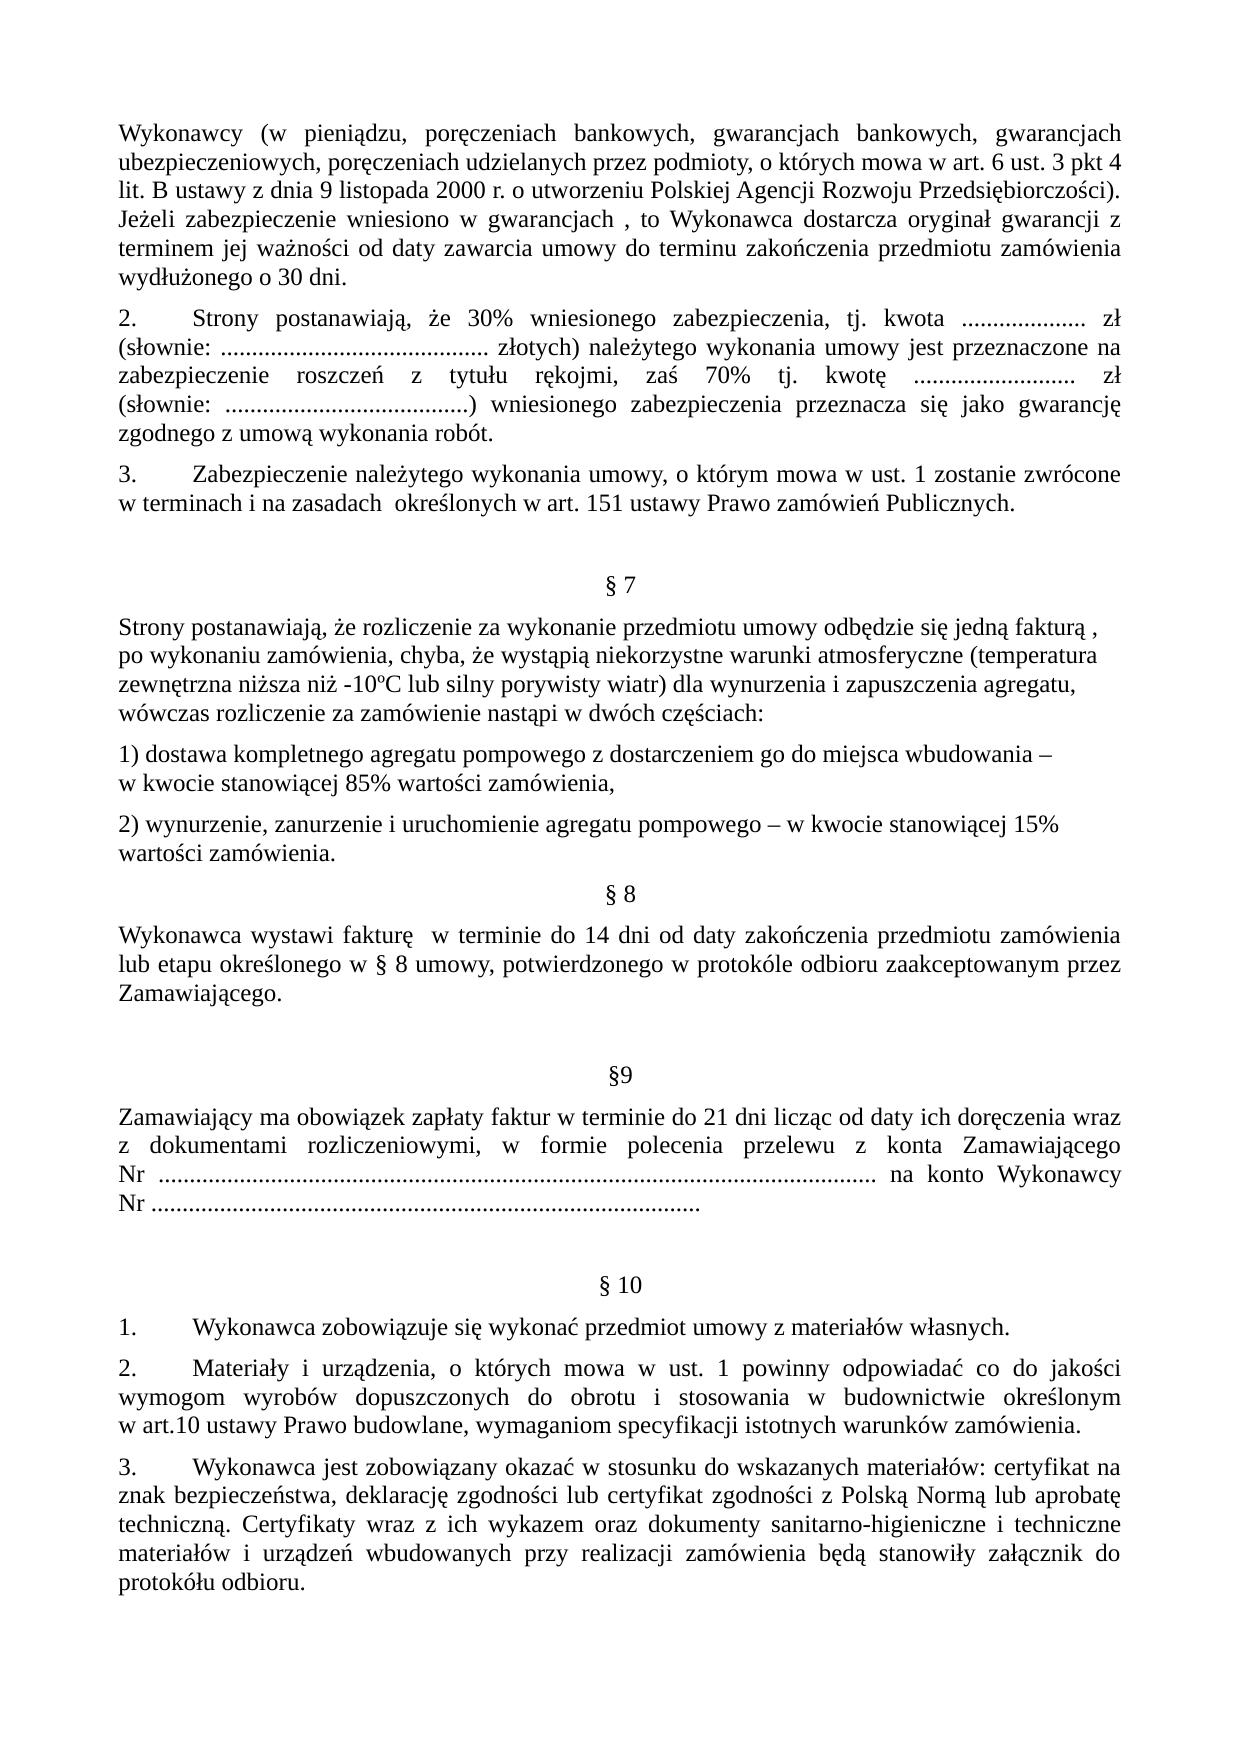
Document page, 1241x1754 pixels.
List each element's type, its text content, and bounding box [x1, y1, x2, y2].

list Materiały i urządzenia, o których mowa w ust. 1 powinny odpowiadać co do jakości wymogom wyrobów dopuszczonych do obrotu i stosowania w budownictwie określonym w art.10 ustawy Prawo budowlane, wymaganiom specyfikacji istotnych warunków zamówienia. [118, 1353, 1122, 1439]
text § 10 [118, 1271, 1122, 1299]
text Zamawiający ma obowiązek zapłaty faktur w terminie do 21 dni licząc od daty ich doręczenia wraz z dokumentami rozliczeniowymi, w formie polecenia przelewu z konta Zamawiającego Nr ................................................................................................................... na konto Wykonawcy Nr ........................................................................................ [118, 1102, 1122, 1217]
list Wykonawcy (w pieniądzu, poręczeniach bankowych, gwarancjach bankowych, gwarancjach ubezpieczeniowych, poręczeniach udzielanych przez podmioty, o których mowa w art. 6 ust. 3 pkt 4 lit. B ustawy z dnia 9 listopada 2000 r. o utworzeniu Polskiej Agencji Rozwoju Przedsiębiorczości). Jeżeli zabezpieczenie wniesiono w gwarancjach , to Wykonawca dostarcza oryginał gwarancji z terminem jej ważności od daty zawarcia umowy do terminu zakończenia przedmiotu zamówienia wydłużonego o 30 dni. [118, 118, 1122, 291]
list Strony postanawiają, że 30% wniesionego zabezpieczenia, tj. kwota .................... zł (słownie: ........................................... złotych) należytego wykonania umowy jest przeznaczone na zabezpieczenie roszczeń z tytułu rękojmi, zaś 70% tj. kwotę .......................... zł (słownie: .......................................) wniesionego zabezpieczenia przeznacza się jako gwarancję zgodnego z umową wykonania robót. [118, 303, 1122, 447]
text 1) dostawa kompletnego agregatu pompowego z dostarczeniem go do miejsca wbudowania – w kwocie stanowiącej 85% wartości zamówienia, [118, 739, 1122, 797]
list Wykonawca jest zobowiązany okazać w stosunku do wskazanych materiałów: certyfikat na znak bezpieczeństwa, deklarację zgodności lub certyfikat zgodności z Polską Normą lub aprobatę techniczną. Certyfikaty wraz z ich wykazem oraz dokumenty sanitarno-higieniczne i techniczne materiałów i urządzeń wbudowanych przy realizacji zamówienia będą stanowiły załącznik do protokółu odbioru. [118, 1452, 1122, 1596]
text § 7 [118, 571, 1122, 599]
text §9 [118, 1061, 1122, 1089]
list Wykonawca zobowiązuje się wykonać przedmiot umowy z materiałów własnych. [118, 1312, 1122, 1341]
text § 8 [118, 879, 1122, 908]
text Strony postanawiają, że rozliczenie za wykonanie przedmiotu umowy odbędzie się jedną fakturą , po wykonaniu zamówienia, chyba, że wystąpią niekorzystne warunki atmosferyczne (temperatura zewnętrzna niższa niż -10ºC lub silny porywisty wiatr) dla wynurzenia i zapuszczenia agregatu, wówczas rozliczenie za zamówienie nastąpi w dwóch częściach: [118, 612, 1122, 727]
text 2) wynurzenie, zanurzenie i uruchomienie agregatu pompowego – w kwocie stanowiącej 15% wartości zamówienia. [118, 809, 1122, 867]
text Wykonawca wystawi fakturę w terminie do 14 dni od daty zakończenia przedmiotu zamówienia lub etapu określonego w § 8 umowy, potwierdzonego w protokóle odbioru zaakceptowanym przez Zamawiającego. [118, 921, 1122, 1007]
list Zabezpieczenie należytego wykonania umowy, o którym mowa w ust. 1 zostanie zwrócone w terminach i na zasadach określonych w art. 151 ustawy Prawo zamówień Publicznych. [118, 459, 1122, 517]
